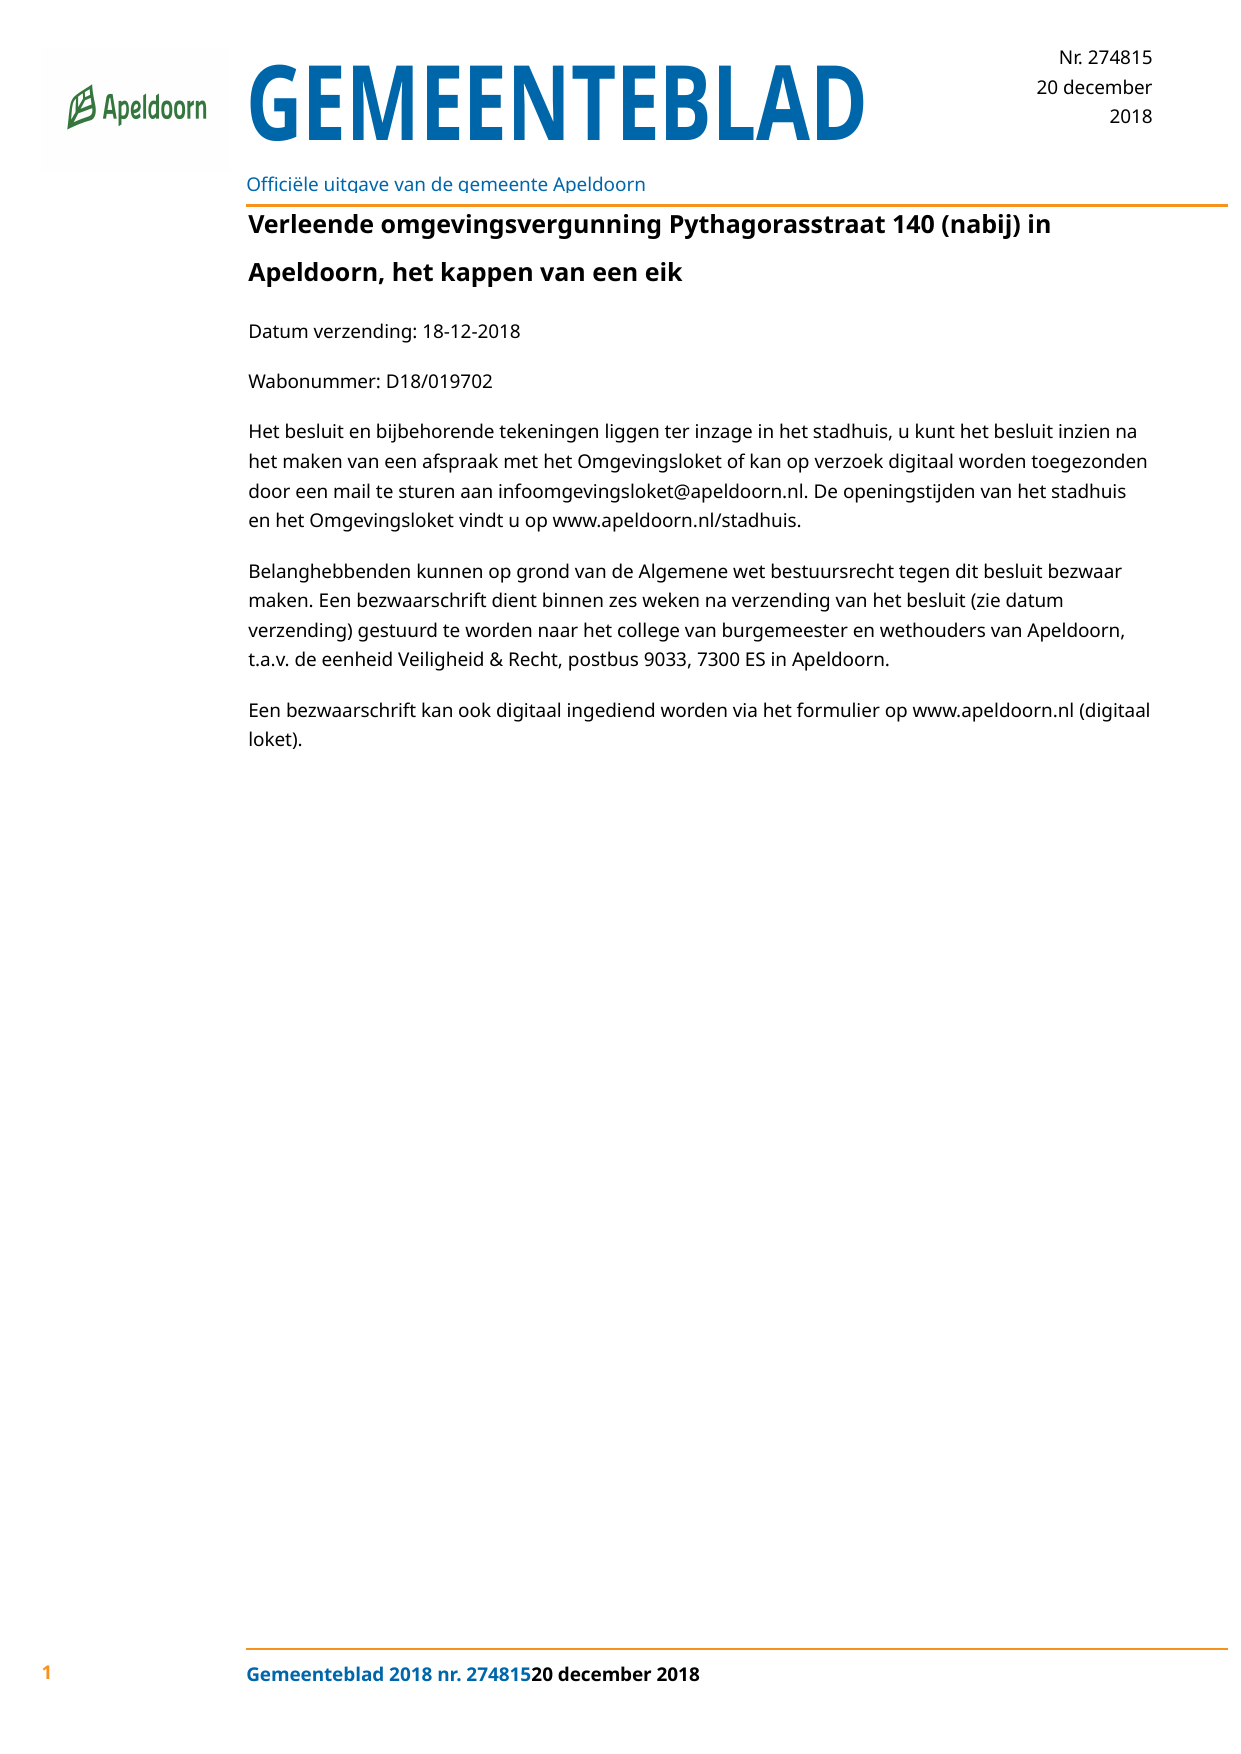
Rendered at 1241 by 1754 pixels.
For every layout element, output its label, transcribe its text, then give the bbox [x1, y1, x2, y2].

text Wabonummer: D18/019702 [248, 368, 1152, 394]
text Verleende omgevingsvergunning Pythagorasstraat 140 (nabij) in Apeldoorn, het kappen van een eik [248, 207, 1152, 288]
text Een bezwaarschrift kan ook digitaal ingediend worden via het formulier op www.apeldoorn.nl (digitaal loket). [248, 697, 1152, 752]
text Het besluit en bijbehorende tekeningen liggen ter inzage in het stadhuis, u kunt het besluit inzien na het maken van een afspraak met het Omgevingsloket of kan op verzoek digitaal worden toegezonden door een mail te sturen aan infoomgevingsloket@apeldoorn.nl. De openingstijden van het stadhuis en het Omgevingsloket vindt u op www.apeldoorn.nl/stadhuis. [248, 419, 1152, 533]
text Belanghebbenden kunnen op grond van de Algemene wet bestuursrecht tegen dit besluit bezwaar maken. Een bezwaarschrift dient binnen zes weken na verzending van het besluit (zie datum verzending) gestuurd te worden naar het college van burgemeester en wethouders van Apeldoorn, t.a.v. de eenheid Veiligheid & Recht, postbus 9033, 7300 ES in Apeldoorn. [248, 558, 1152, 672]
picture [41, 47, 231, 172]
text Datum verzending: 18-12-2018 [248, 318, 1152, 344]
